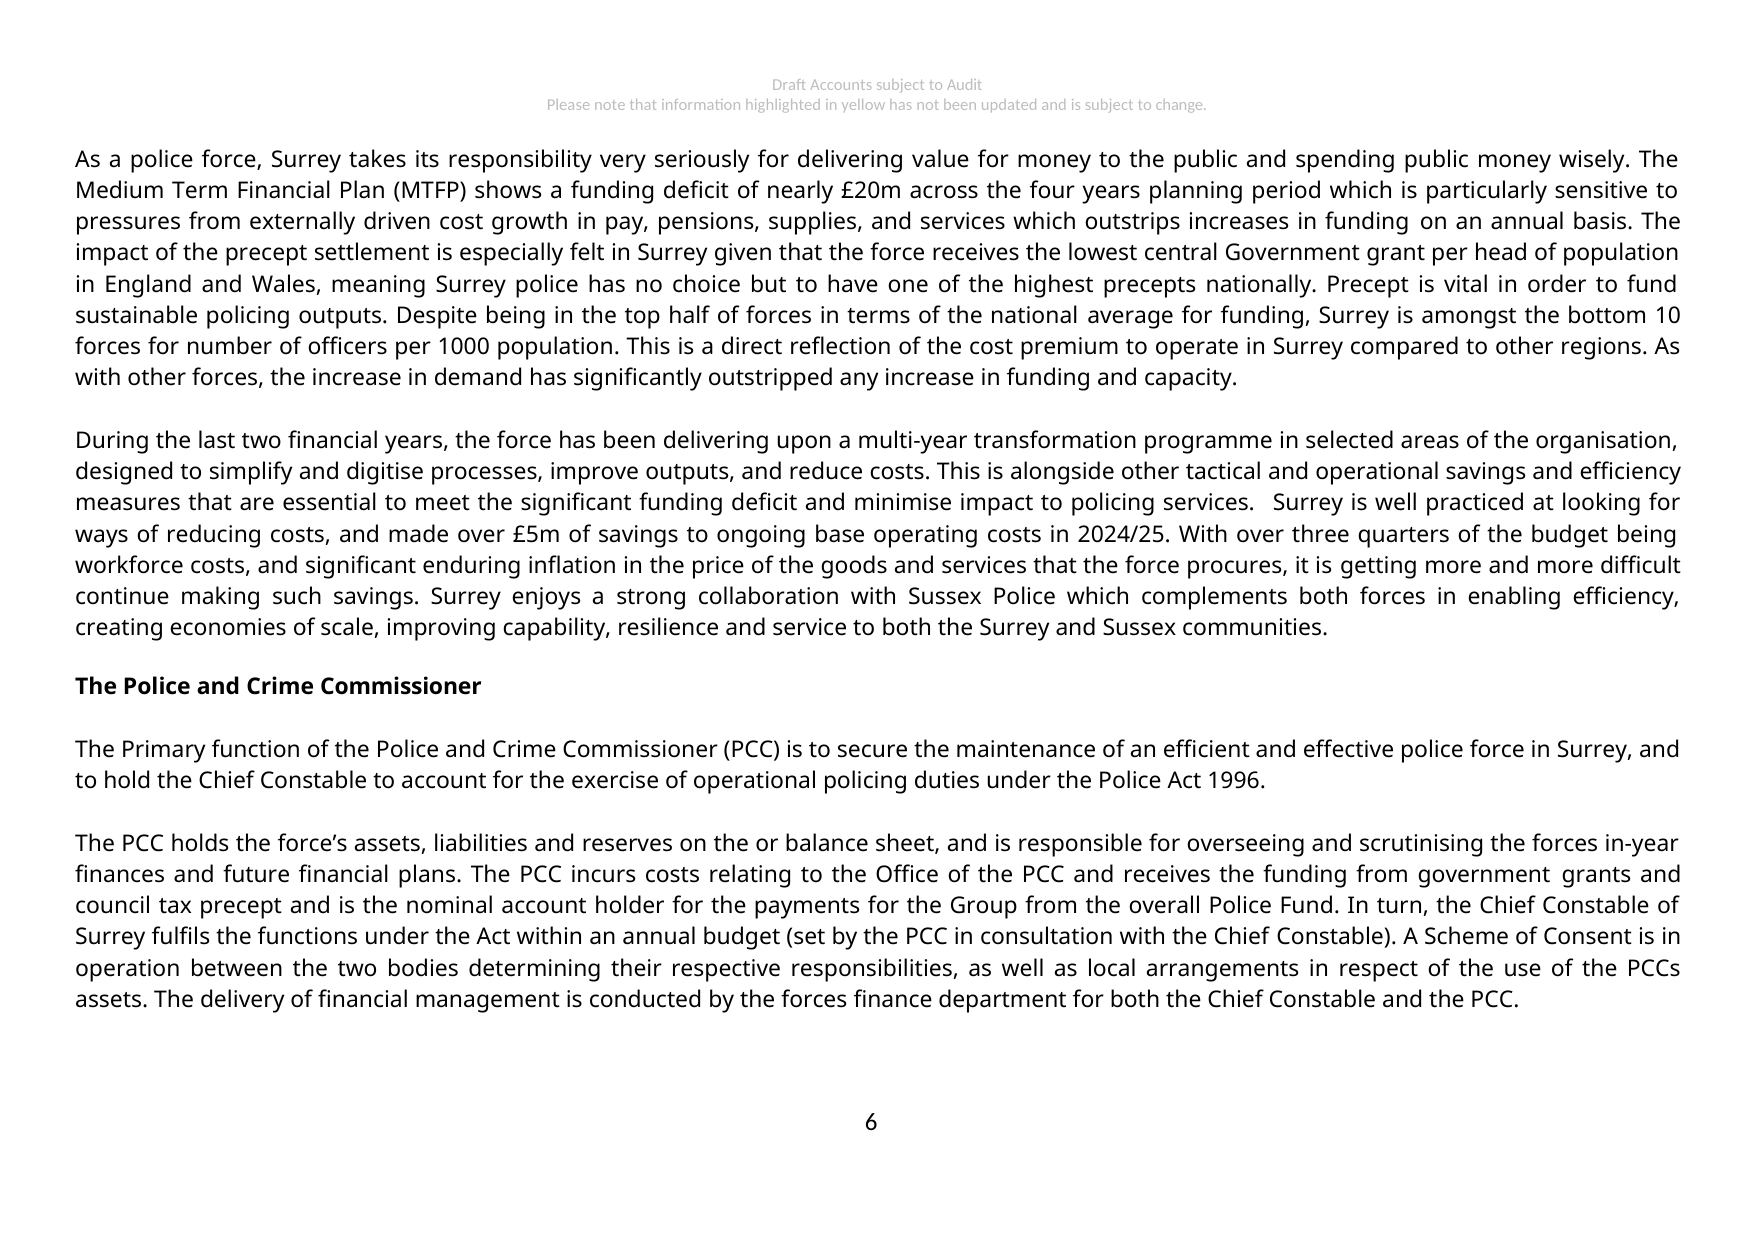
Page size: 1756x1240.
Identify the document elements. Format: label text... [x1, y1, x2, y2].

subtitle The Police and Crime Commissioner [75, 670, 1711, 702]
text The PCC holds the force’s assets, liabilities and reserves on the or balance sheet, and is responsible for overseeing and scrutinising the forces in-year finances and future financial plans. The PCC incurs costs relating to the Office of the PCC and receives the funding from government grants and council tax precept and is the nominal account holder for the payments for the Group from the overall Police Fund. In turn, the Chief Constable of Surrey fulfils the functions under the Act within an annual budget (set by the PCC in consultation with the Chief Constable). A Scheme of Consent is in operation between the two bodies determining their respective responsibilities, as well as local arrangements in respect of the use of the PCCs assets. The delivery of financial management is conducted by the forces finance department for both the Chief Constable and the PCC. [75, 827, 1681, 1014]
text The Primary function of the Police and Crime Commissioner (PCC) is to secure the maintenance of an efficient and effective police force in Surrey, and to hold the Chief Constable to account for the exercise of operational policing duties under the Police Act 1996. [75, 733, 1681, 795]
text During the last two financial years, the force has been delivering upon a multi-year transformation programme in selected areas of the organisation, designed to simplify and digitise processes, improve outputs, and reduce costs. This is alongside other tactical and operational savings and efficiency measures that are essential to meet the significant funding deficit and minimise impact to policing services. Surrey is well practiced at looking for ways of reducing costs, and made over £5m of savings to ongoing base operating costs in 2024/25. With over three quarters of the budget being workforce costs, and significant enduring inflation in the price of the goods and services that the force procures, it is getting more and more difficult continue making such savings. Surrey enjoys a strong collaboration with Sussex Police which complements both forces in enabling efficiency, creating economies of scale, improving capability, resilience and service to both the Surrey and Sussex communities. [75, 424, 1681, 643]
text As a police force, Surrey takes its responsibility very seriously for delivering value for money to the public and spending public money wisely. The Medium Term Financial Plan (MTFP) shows a funding deficit of nearly £20m across the four years planning period which is particularly sensitive to pressures from externally driven cost growth in pay, pensions, supplies, and services which outstrips increases in funding on an annual basis. The impact of the precept settlement is especially felt in Surrey given that the force receives the lowest central Government grant per head of population in England and Wales, meaning Surrey police has no choice but to have one of the highest precepts nationally. Precept is vital in order to fund sustainable policing outputs. Despite being in the top half of forces in terms of the national average for funding, Surrey is amongst the bottom 10 forces for number of officers per 1000 population. This is a direct reflection of the cost premium to operate in Surrey compared to other regions. As with other forces, the increase in demand has significantly outstripped any increase in funding and capacity. [75, 142, 1681, 392]
